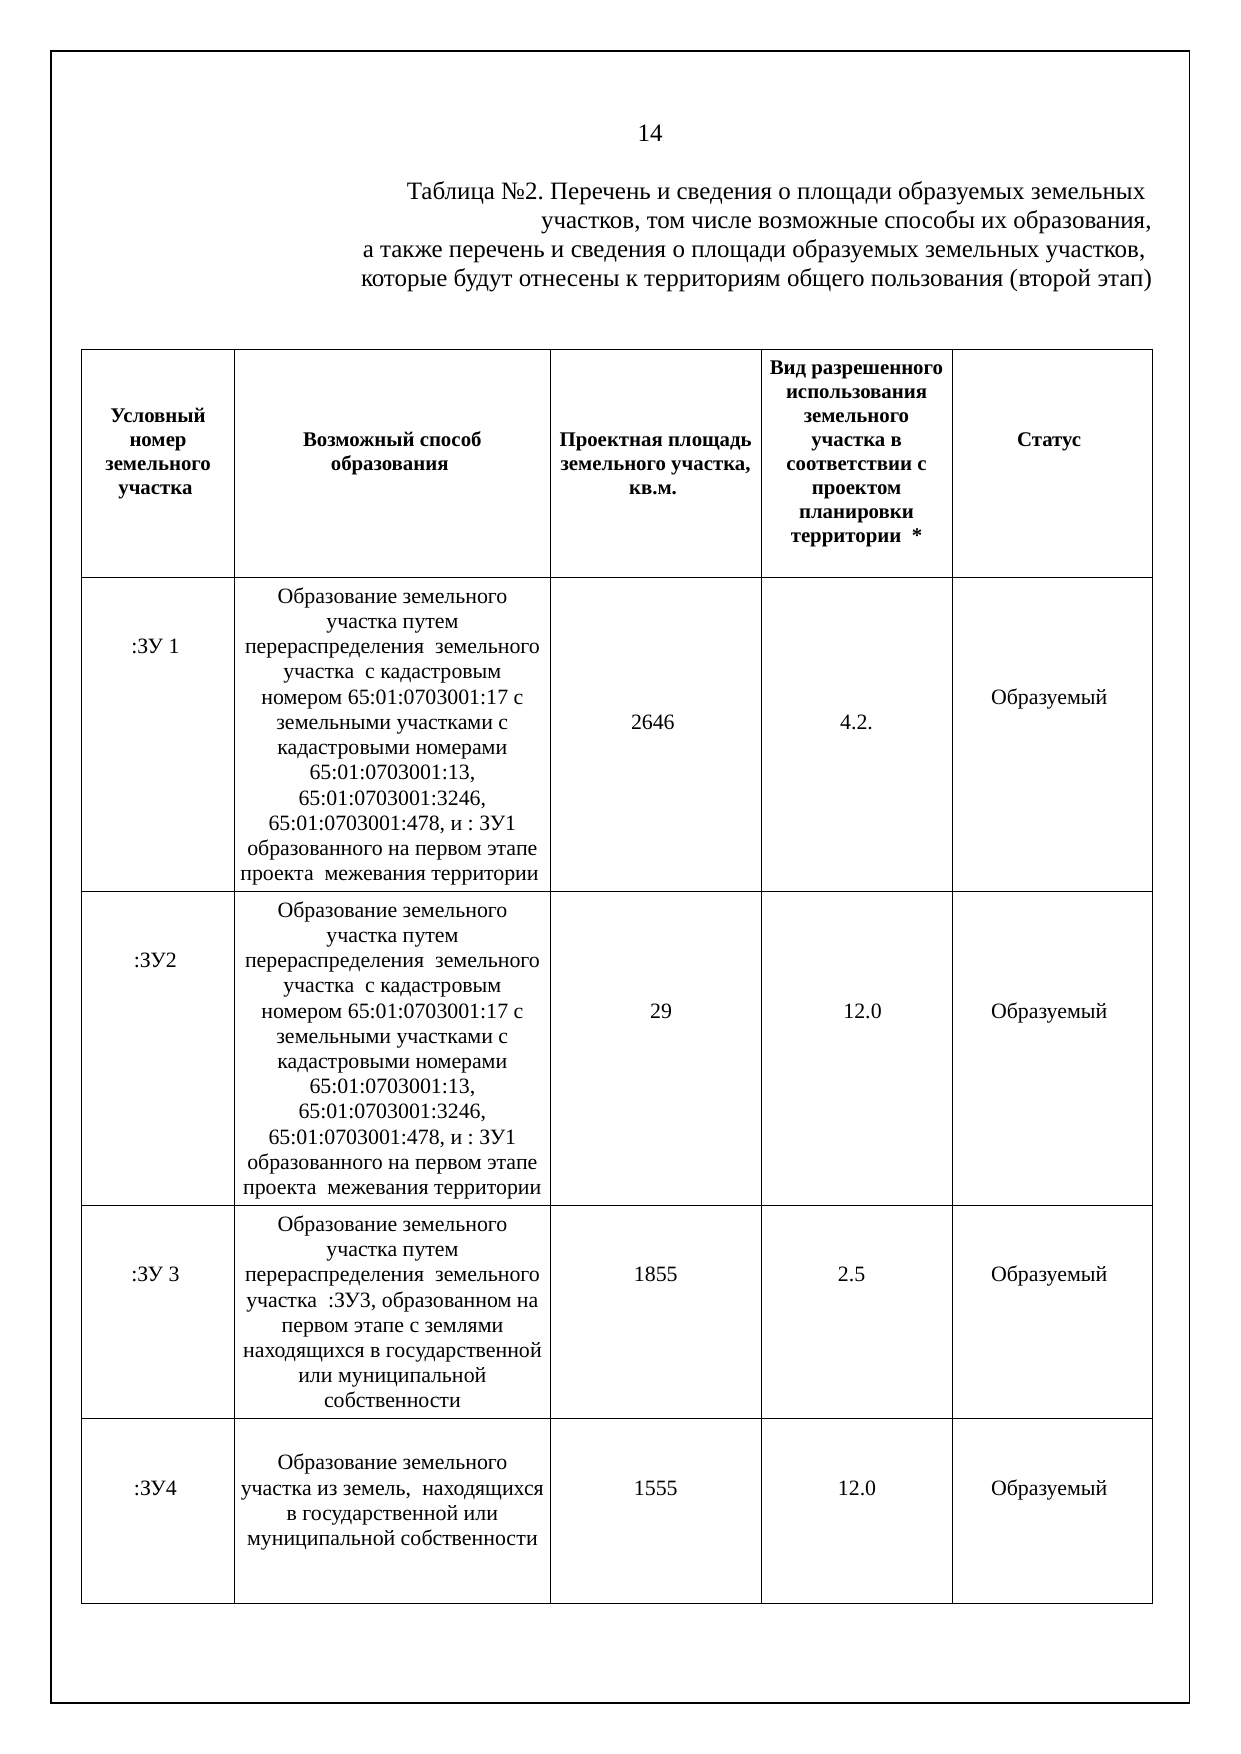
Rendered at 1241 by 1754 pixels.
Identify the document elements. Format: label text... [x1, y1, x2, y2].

text которые будут отнесены к территориям общего пользования (второй этап) [148, 263, 1152, 291]
text участков, том числе возможные способы их образования, [148, 205, 1152, 234]
table_header Вид разрешенного использования земельного участка в соответствии с проектом планировки территории * [762, 350, 952, 577]
text а также перечень и сведения о площади образуемых земельных участков, [148, 234, 1152, 263]
table_cell :ЗУ 3 [82, 1206, 234, 1418]
table_cell Образование земельного участка из земель, находящихся в государственной или муниципальной собственности [235, 1419, 550, 1603]
table_cell Образуемый [953, 1419, 1152, 1603]
table_cell :ЗУ4 [82, 1419, 234, 1603]
table_cell Образование земельного участка путем перераспределения земельного участка с кадастровым номером 65:01:0703001:17 с земельными участками с кадастровыми номерами 65:01:0703001:13, 65:01:0703001:3246, 65:01:0703001:478, и : ЗУ1 образованного на первом этапе проекта межевания территории [235, 578, 550, 891]
text Таблица №2. Перечень и сведения о площади образуемых земельных [148, 176, 1152, 205]
table_cell 12.0 [762, 892, 952, 1205]
table_cell 2646 [551, 578, 761, 891]
table_header Условный номер земельного участка [82, 350, 234, 577]
table_header Статус [953, 350, 1152, 577]
table_cell Образуемый [953, 892, 1152, 1205]
table_cell 2.5 [762, 1206, 952, 1418]
table_cell 4.2. [762, 578, 952, 891]
table_cell :ЗУ 1 [82, 578, 234, 891]
table_cell Образуемый [953, 1206, 1152, 1418]
table_cell 29 [551, 892, 761, 1205]
table_cell Образование земельного участка путем перераспределения земельного участка с кадастровым номером 65:01:0703001:17 с земельными участками с кадастровыми номерами 65:01:0703001:13, 65:01:0703001:3246, 65:01:0703001:478, и : ЗУ1 образованного на первом этапе проекта межевания территории [235, 892, 550, 1205]
table_cell 1555 [551, 1419, 761, 1603]
table_cell Образование земельного участка путем перераспределения земельного участка :ЗУ3, образованном на первом этапе с землями находящихся в государственной или муниципальной собственности [235, 1206, 550, 1418]
table_header Проектная площадь земельного участка, кв.м. [551, 350, 761, 577]
table_cell 1855 [551, 1206, 761, 1418]
table_header Возможный способ образования [235, 350, 550, 577]
table_cell Образуемый [953, 578, 1152, 891]
table_cell :ЗУ2 [82, 892, 234, 1205]
table_cell 12.0 [762, 1419, 952, 1603]
